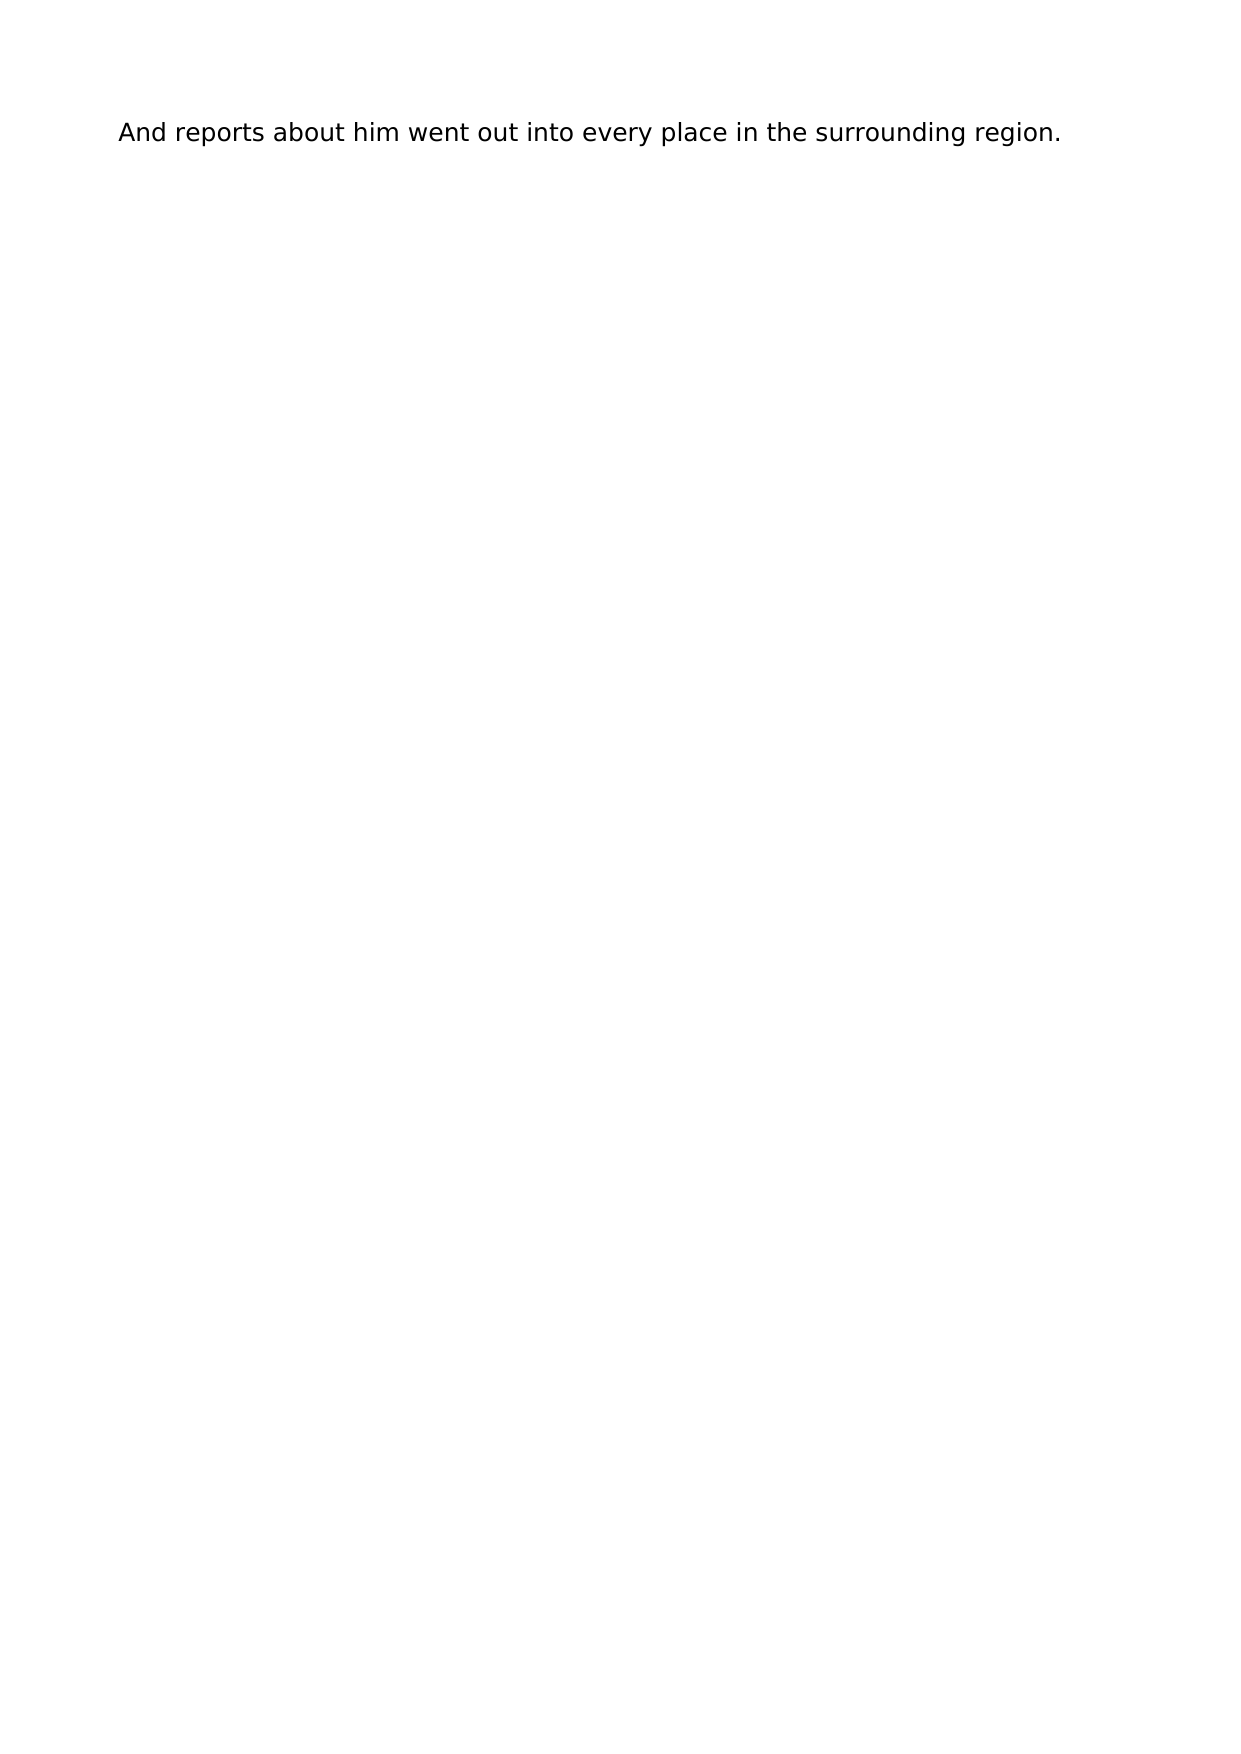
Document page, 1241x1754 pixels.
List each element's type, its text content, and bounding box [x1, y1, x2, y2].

text And reports about him went out into every place in the surrounding region. [118, 118, 1122, 147]
